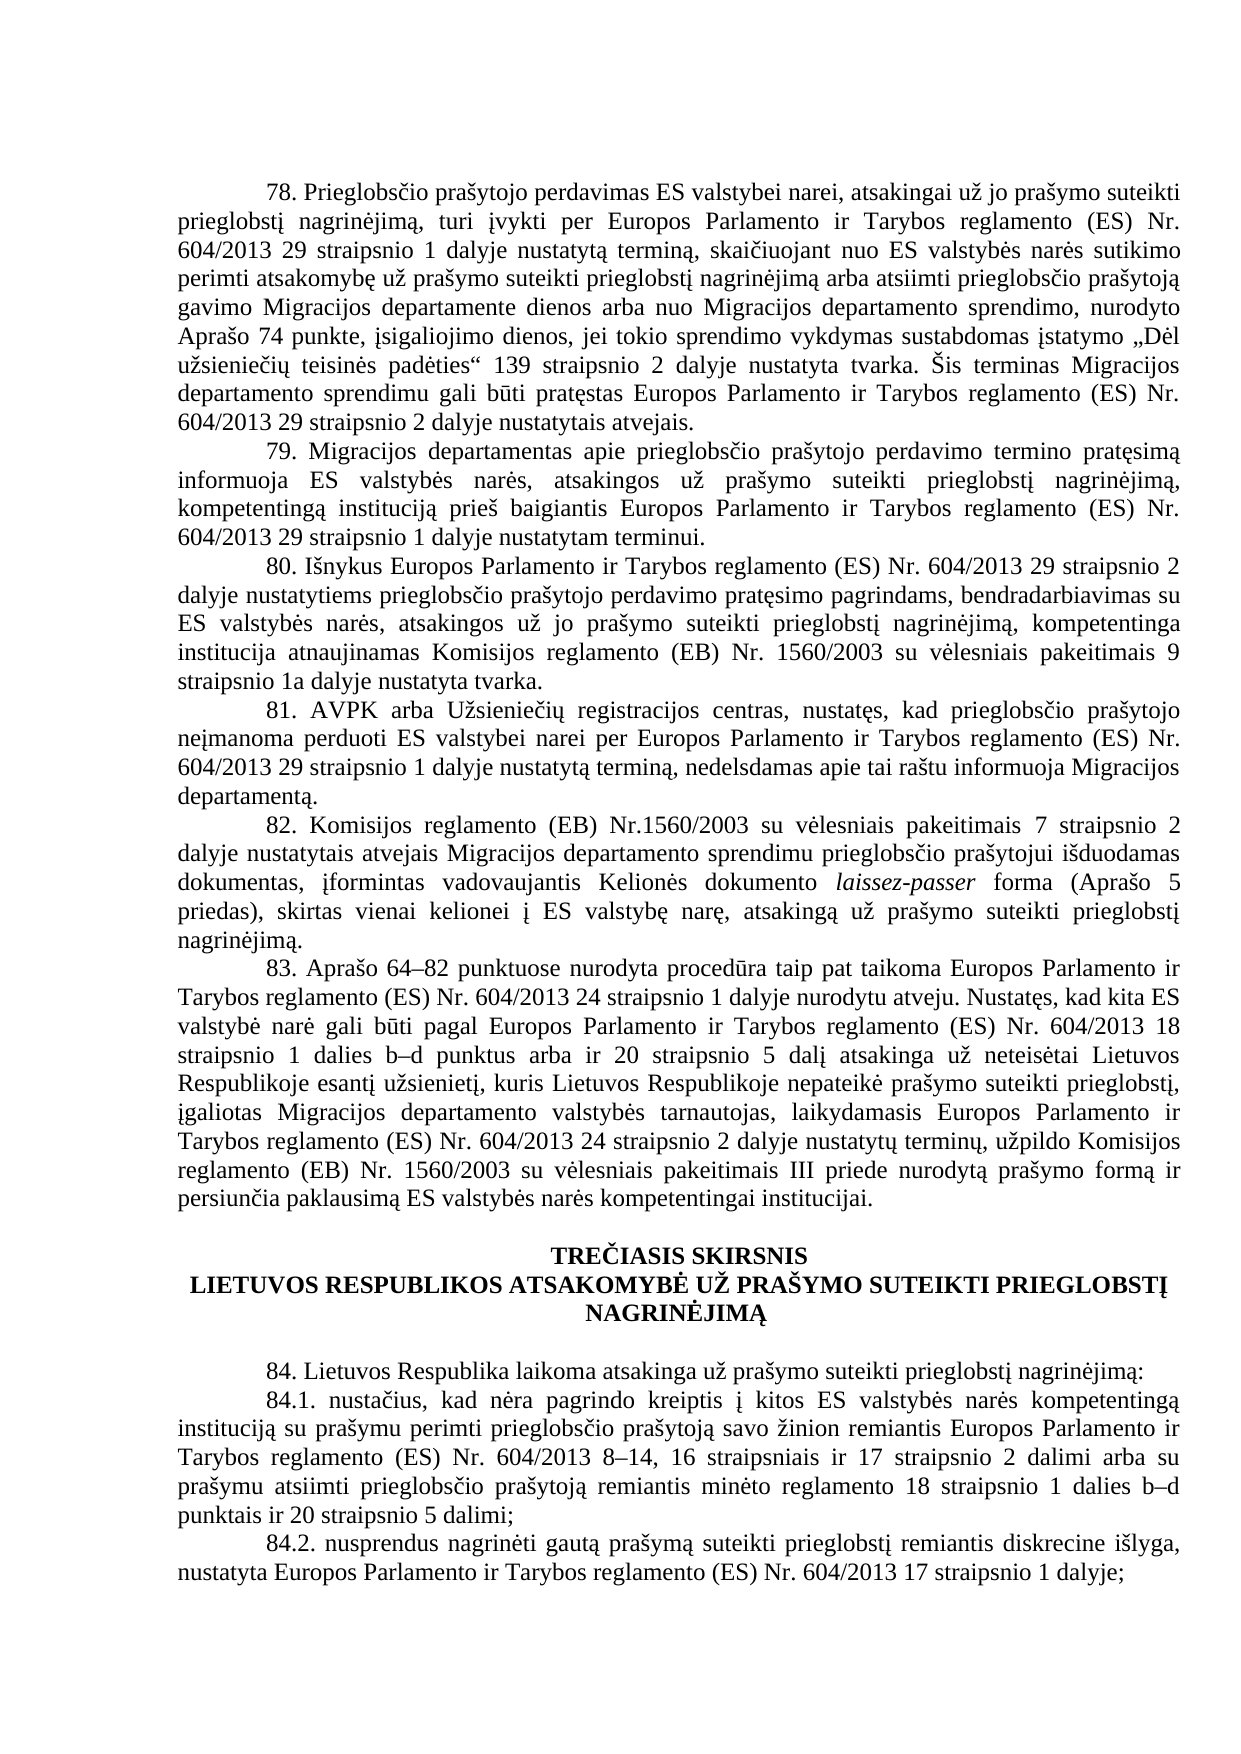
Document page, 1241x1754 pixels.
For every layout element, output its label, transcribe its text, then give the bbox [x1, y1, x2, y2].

text TREČIASIS SKIRSNIS [177, 1241, 1181, 1270]
text 78. Prieglobsčio prašytojo perdavimas ES valstybei narei, atsakingai už jo prašymo suteikti prieglobstį nagrinėjimą, turi įvykti per Europos Parlamento ir Tarybos reglamento (ES) Nr. 604/2013 29 straipsnio 1 dalyje nustatytą terminą, skaičiuojant nuo ES valstybės narės sutikimo perimti atsakomybę už prašymo suteikti prieglobstį nagrinėjimą arba atsiimti prieglobsčio prašytoją gavimo Migracijos departamente dienos arba nuo Migracijos departamento sprendimo, nurodyto Aprašo 74 punkte, įsigaliojimo dienos, jei tokio sprendimo vykdymas sustabdomas įstatymo „Dėl užsieniečių teisinės padėties“ 139 straipsnio 2 dalyje nustatyta tvarka. Šis terminas Migracijos departamento sprendimu gali būti pratęstas Europos Parlamento ir Tarybos reglamento (ES) Nr. 604/2013 29 straipsnio 2 dalyje nustatytais atvejais. [177, 177, 1181, 436]
text 83. Aprašo 64–82 punktuose nurodyta procedūra taip pat taikoma Europos Parlamento ir Tarybos reglamento (ES) Nr. 604/2013 24 straipsnio 1 dalyje nurodytu atveju. Nustatęs, kad kita ES valstybė narė gali būti pagal Europos Parlamento ir Tarybos reglamento (ES) Nr. 604/2013 18 straipsnio 1 dalies b–d punktus arba ir 20 straipsnio 5 dalį atsakinga už neteisėtai Lietuvos Respublikoje esantį užsienietį, kuris Lietuvos Respublikoje nepateikė prašymo suteikti prieglobstį, įgaliotas Migracijos departamento valstybės tarnautojas, laikydamasis Europos Parlamento ir Tarybos reglamento (ES) Nr. 604/2013 24 straipsnio 2 dalyje nustatytų terminų, užpildo Komisijos reglamento (EB) Nr. 1560/2003 su vėlesniais pakeitimais III priede nurodytą prašymo formą ir persiunčia paklausimą ES valstybės narės kompetentingai institucijai. [177, 953, 1181, 1212]
text 84. Lietuvos Respublika laikoma atsakinga už prašymo suteikti prieglobstį nagrinėjimą: [177, 1356, 1181, 1385]
text 80. Išnykus Europos Parlamento ir Tarybos reglamento (ES) Nr. 604/2013 29 straipsnio 2 dalyje nustatytiems prieglobsčio prašytojo perdavimo pratęsimo pagrindams, bendradarbiavimas su ES valstybės narės, atsakingos už jo prašymo suteikti prieglobstį nagrinėjimą, kompetentinga institucija atnaujinamas Komisijos reglamento (EB) Nr. 1560/2003 su vėlesniais pakeitimais 9 straipsnio 1a dalyje nustatyta tvarka. [177, 551, 1181, 695]
text 84.1. nustačius, kad nėra pagrindo kreiptis į kitos ES valstybės narės kompetentingą instituciją su prašymu perimti prieglobsčio prašytoją savo žinion remiantis Europos Parlamento ir Tarybos reglamento (ES) Nr. 604/2013 8–14, 16 straipsniais ir 17 straipsnio 2 dalimi arba su prašymu atsiimti prieglobsčio prašytoją remiantis minėto reglamento 18 straipsnio 1 dalies b–d punktais ir 20 straipsnio 5 dalimi; [177, 1385, 1181, 1528]
text 81. AVPK arba Užsieniečių registracijos centras, nustatęs, kad prieglobsčio prašytojo neįmanoma perduoti ES valstybei narei per Europos Parlamento ir Tarybos reglamento (ES) Nr. 604/2013 29 straipsnio 1 dalyje nustatytą terminą, nedelsdamas apie tai raštu informuoja Migracijos departamentą. [177, 695, 1181, 810]
text 79. Migracijos departamentas apie prieglobsčio prašytojo perdavimo termino pratęsimą informuoja ES valstybės narės, atsakingos už prašymo suteikti prieglobstį nagrinėjimą, kompetentingą instituciją prieš baigiantis Europos Parlamento ir Tarybos reglamento (ES) Nr. 604/2013 29 straipsnio 1 dalyje nustatytam terminui. [177, 436, 1181, 551]
text LIETUVOS RESPUBLIKOS ATSAKOMYBĖ UŽ PRAŠYMO SUTEIKTI PRIEGLOBSTĮ NAGRINĖJIMĄ [177, 1270, 1181, 1327]
text 84.2. nusprendus nagrinėti gautą prašymą suteikti prieglobstį remiantis diskrecine išlyga, nustatyta Europos Parlamento ir Tarybos reglamento (ES) Nr. 604/2013 17 straipsnio 1 dalyje; [177, 1528, 1181, 1586]
text 82. Komisijos reglamento (EB) Nr.1560/2003 su vėlesniais pakeitimais 7 straipsnio 2 dalyje nustatytais atvejais Migracijos departamento sprendimu prieglobsčio prašytojui išduodamas dokumentas, įformintas vadovaujantis Kelionės dokumento laissez-passer forma (Aprašo 5 priedas), skirtas vienai kelionei į ES valstybę narę, atsakingą už prašymo suteikti prieglobstį nagrinėjimą. [177, 810, 1181, 953]
